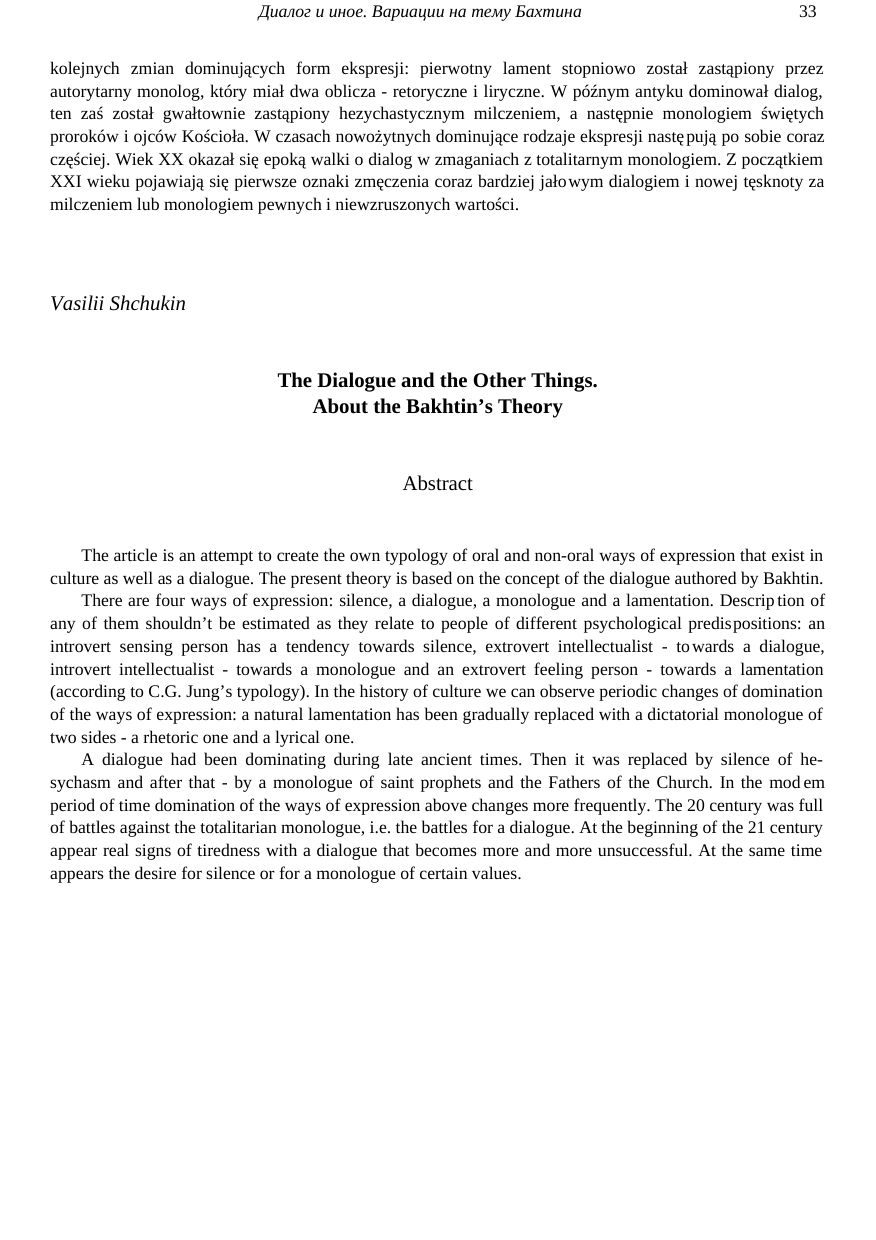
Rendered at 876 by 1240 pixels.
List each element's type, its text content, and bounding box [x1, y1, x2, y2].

text kolejnych zmian dominujących form ekspresji: pierwotny lament stopniowo został zastąpiony przez autorytarny monolog, który miał dwa oblicza - retoryczne i liryczne. W późnym antyku dominował dialog, ten zaś został gwałtownie zastąpiony hezychastycznym milczeniem, a następnie monologiem świętych proroków i ojców Kościoła. W czasach nowożytnych dominujące rodzaje ekspresji nastę­pują po sobie coraz częściej. Wiek XX okazał się epoką walki o dialog w zmaganiach z totalitarnym monologiem. Z początkiem XXI wieku pojawiają się pierwsze oznaki zmęczenia coraz bardziej jało­wym dialogiem i nowej tęsknoty za milczeniem lub monologiem pewnych i niewzruszonych wartości. [50, 58, 825, 214]
text A dialogue had been dominating during late ancient times. Then it was replaced by silence of he- sychasm and after that - by a monologue of saint prophets and the Fathers of the Church. In the mod­em period of time domination of the ways of expression above changes more frequently. The 20 century was full of battles against the totalitarian monologue, i.e. the battles for a dialogue. At the beginning of the 21 century appear real signs of tiredness with a dialogue that becomes more and more unsuccessful. At the same time appears the desire for silence or for a monologue of certain values. [50, 749, 825, 883]
text 33 [799, 1, 821, 22]
text There are four ways of expression: silence, a dialogue, a monologue and a lamentation. Descrip­tion of any of them shouldn’t be estimated as they relate to people of different psychological predis­positions: an introvert sensing person has a tendency towards silence, extrovert intellectualist - to­wards a dialogue, introvert intellectualist - towards a monologue and an extrovert feeling person - towards a lamentation (according to C.G. Jung’s typology). In the history of culture we can observe periodic changes of domination of the ways of expression: a natural lamentation has been gradually replaced with a dictatorial monologue of two sides - a rhetoric one and a lyrical one. [50, 590, 825, 747]
text Abstract [50, 471, 825, 494]
text Диалог и иное. Вариации на тему Бахтина [258, 1, 610, 21]
text Vasilii Shchukin [50, 291, 825, 315]
text The Dialogue and the Other Things. About the Bakhtin’s Theory [50, 368, 825, 418]
text The article is an attempt to create the own typology of oral and non-oral ways of expression that exist in culture as well as a dialogue. The present theory is based on the concept of the dialogue authored by Bakhtin. [50, 545, 825, 588]
